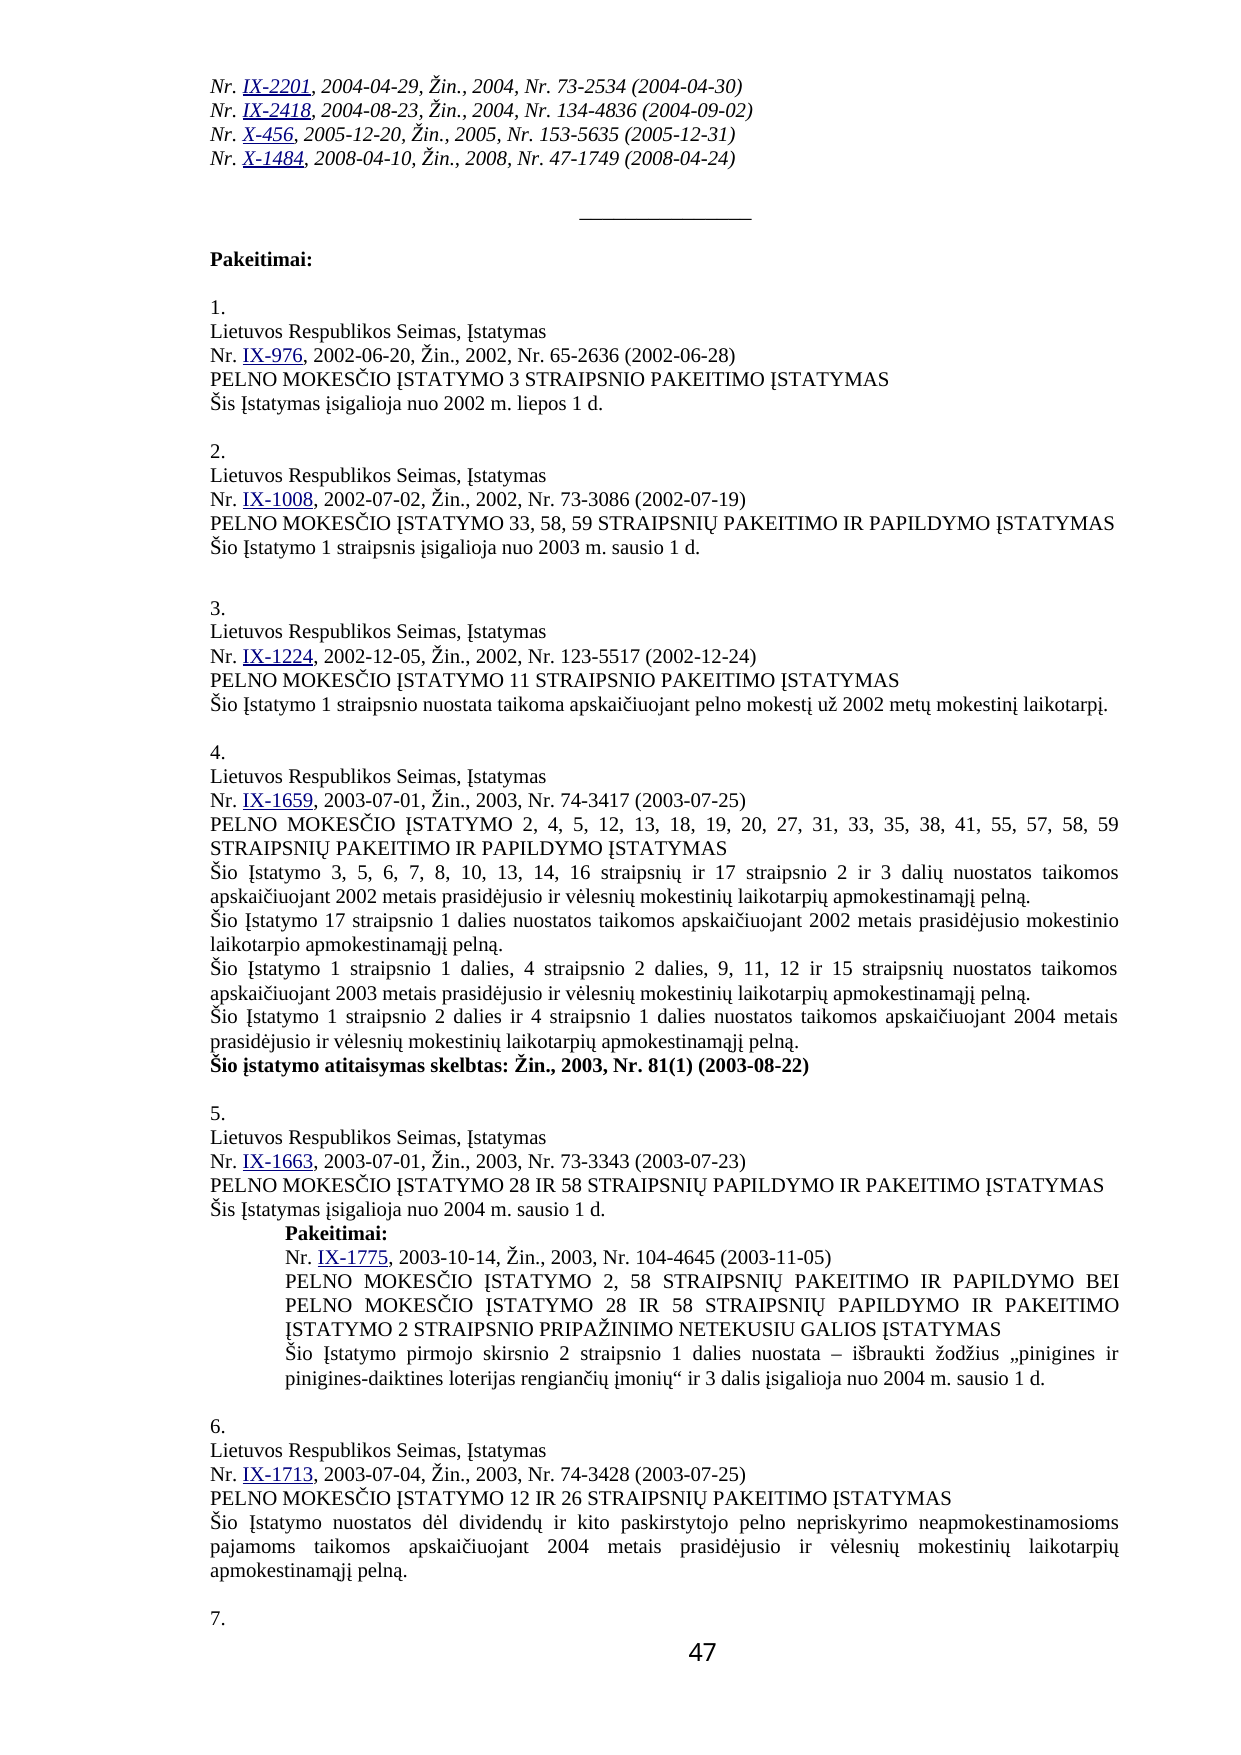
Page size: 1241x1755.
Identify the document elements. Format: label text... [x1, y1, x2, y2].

text Nr. IX-1224, 2002-12-05, Žin., 2002, Nr. 123-5517 (2002-12-24) [210, 643, 1120, 668]
text Nr. IX-1775, 2003-10-14, Žin., 2003, Nr. 104-4645 (2003-11-05) [210, 1245, 1120, 1269]
text _______________ [210, 196, 1120, 222]
text Lietuvos Respublikos Seimas, Įstatymas [210, 319, 1120, 343]
text Šio Įstatymo 1 straipsnio nuostata taikoma apskaičiuojant pelno mokestį už 2002 metų mokestinį laikotarpį. [210, 692, 1120, 716]
text PELNO MOKESČIO ĮSTATYMO 3 STRAIPSNIO PAKEITIMO ĮSTATYMAS [210, 367, 1120, 391]
text Lietuvos Respublikos Seimas, Įstatymas [210, 619, 1120, 643]
text Nr. IX-2418, 2004-08-23, Žin., 2004, Nr. 134-4836 (2004-09-02) [210, 98, 1120, 122]
text PELNO MOKESČIO ĮSTATYMO 2, 4, 5, 12, 13, 18, 19, 20, 27, 31, 33, 35, 38, 41, 55, 57, 58, 59 STRAIPSNIŲ PAKEITIMO IR PAPILDYMO ĮSTATYMAS [210, 812, 1120, 860]
text PELNO MOKESČIO ĮSTATYMO 2, 58 STRAIPSNIŲ PAKEITIMO IR PAPILDYMO BEI PELNO MOKESČIO ĮSTATYMO 28 IR 58 STRAIPSNIŲ PAPILDYMO IR PAKEITIMO ĮSTATYMO 2 STRAIPSNIO PRIPAŽINIMO NETEKUSIU GALIOS ĮSTATYMAS [285, 1269, 1120, 1341]
text 2. [210, 439, 1120, 463]
text Nr. IX-1008, 2002-07-02, Žin., 2002, Nr. 73-3086 (2002-07-19) [210, 487, 1120, 511]
text PELNO MOKESČIO ĮSTATYMO 28 IR 58 STRAIPSNIŲ PAPILDYMO IR PAKEITIMO ĮSTATYMAS [210, 1173, 1120, 1197]
text Šio Įstatymo 3, 5, 6, 7, 8, 10, 13, 14, 16 straipsnių ir 17 straipsnio 2 ir 3 dalių nuostatos taikomos apskaičiuojant 2002 metais prasidėjusio ir vėlesnių mokestinių laikotarpių apmokestinamąjį pelną. [210, 860, 1120, 908]
text Šio Įstatymo nuostatos dėl dividendų ir kito paskirstytojo pelno nepriskyrimo neapmokestinamosioms pajamoms taikomos apskaičiuojant 2004 metais prasidėjusio ir vėlesnių mokestinių laikotarpių apmokestinamąjį pelną. [210, 1510, 1120, 1582]
text Šis Įstatymas įsigalioja nuo 2002 m. liepos 1 d. [210, 391, 1120, 415]
text Nr. IX-1663, 2003-07-01, Žin., 2003, Nr. 73-3343 (2003-07-23) [210, 1149, 1120, 1173]
text 6. [210, 1413, 1120, 1438]
text Nr. X-456, 2005-12-20, Žin., 2005, Nr. 153-5635 (2005-12-31) [210, 122, 1120, 146]
text Šio Įstatymo 1 straipsnio 2 dalies ir 4 straipsnio 1 dalies nuostatos taikomos apskaičiuojant 2004 metais prasidėjusio ir vėlesnių mokestinių laikotarpių apmokestinamąjį pelną. [210, 1004, 1120, 1053]
text PELNO MOKESČIO ĮSTATYMO 12 IR 26 STRAIPSNIŲ PAKEITIMO ĮSTATYMAS [210, 1486, 1120, 1510]
text PELNO MOKESČIO ĮSTATYMO 11 STRAIPSNIO PAKEITIMO ĮSTATYMAS [210, 668, 1120, 692]
text 7. [210, 1606, 1120, 1630]
text Šio Įstatymo 1 straipsnis įsigalioja nuo 2003 m. sausio 1 d. [210, 535, 1120, 559]
text Šio įstatymo atitaisymas skelbtas: Žin., 2003, Nr. 81(1) (2003-08-22) [210, 1053, 1120, 1077]
text Lietuvos Respublikos Seimas, Įstatymas [210, 1438, 1120, 1462]
text Nr. IX-976, 2002-06-20, Žin., 2002, Nr. 65-2636 (2002-06-28) [210, 343, 1120, 367]
text Šio Įstatymo 17 straipsnio 1 dalies nuostatos taikomos apskaičiuojant 2002 metais prasidėjusio mokestinio laikotarpio apmokestinamąjį pelną. [210, 908, 1120, 956]
text Šis Įstatymas įsigalioja nuo 2004 m. sausio 1 d. [210, 1197, 1120, 1221]
text Lietuvos Respublikos Seimas, Įstatymas [210, 764, 1120, 788]
text Pakeitimai: [210, 1221, 1120, 1245]
text Lietuvos Respublikos Seimas, Įstatymas [210, 1125, 1120, 1149]
text 4. [210, 740, 1120, 764]
text 3. [210, 595, 1120, 619]
text 1. [210, 295, 1120, 319]
text Šio Įstatymo 1 straipsnio 1 dalies, 4 straipsnio 2 dalies, 9, 11, 12 ir 15 straipsnių nuostatos taikomos apskaičiuojant 2003 metais prasidėjusio ir vėlesnių mokestinių laikotarpių apmokestinamąjį pelną. [210, 956, 1120, 1004]
text Nr. IX-2201, 2004-04-29, Žin., 2004, Nr. 73-2534 (2004-04-30) [210, 73, 1120, 98]
text Pakeitimai: [210, 247, 1120, 271]
text 5. [210, 1101, 1120, 1125]
text Šio Įstatymo pirmojo skirsnio 2 straipsnio 1 dalies nuostata – išbraukti žodžius „pinigines ir pinigines-daiktines loterijas rengiančių įmonių“ ir 3 dalis įsigalioja nuo 2004 m. sausio 1 d. [285, 1341, 1120, 1389]
text Nr. IX-1659, 2003-07-01, Žin., 2003, Nr. 74-3417 (2003-07-25) [210, 788, 1120, 812]
text PELNO MOKESČIO ĮSTATYMO 33, 58, 59 STRAIPSNIŲ PAKEITIMO IR PAPILDYMO ĮSTATYMAS [210, 511, 1120, 535]
text Nr. X-1484, 2008-04-10, Žin., 2008, Nr. 47-1749 (2008-04-24) [210, 146, 1120, 170]
text Lietuvos Respublikos Seimas, Įstatymas [210, 463, 1120, 487]
text Nr. IX-1713, 2003-07-04, Žin., 2003, Nr. 74-3428 (2003-07-25) [210, 1462, 1120, 1486]
